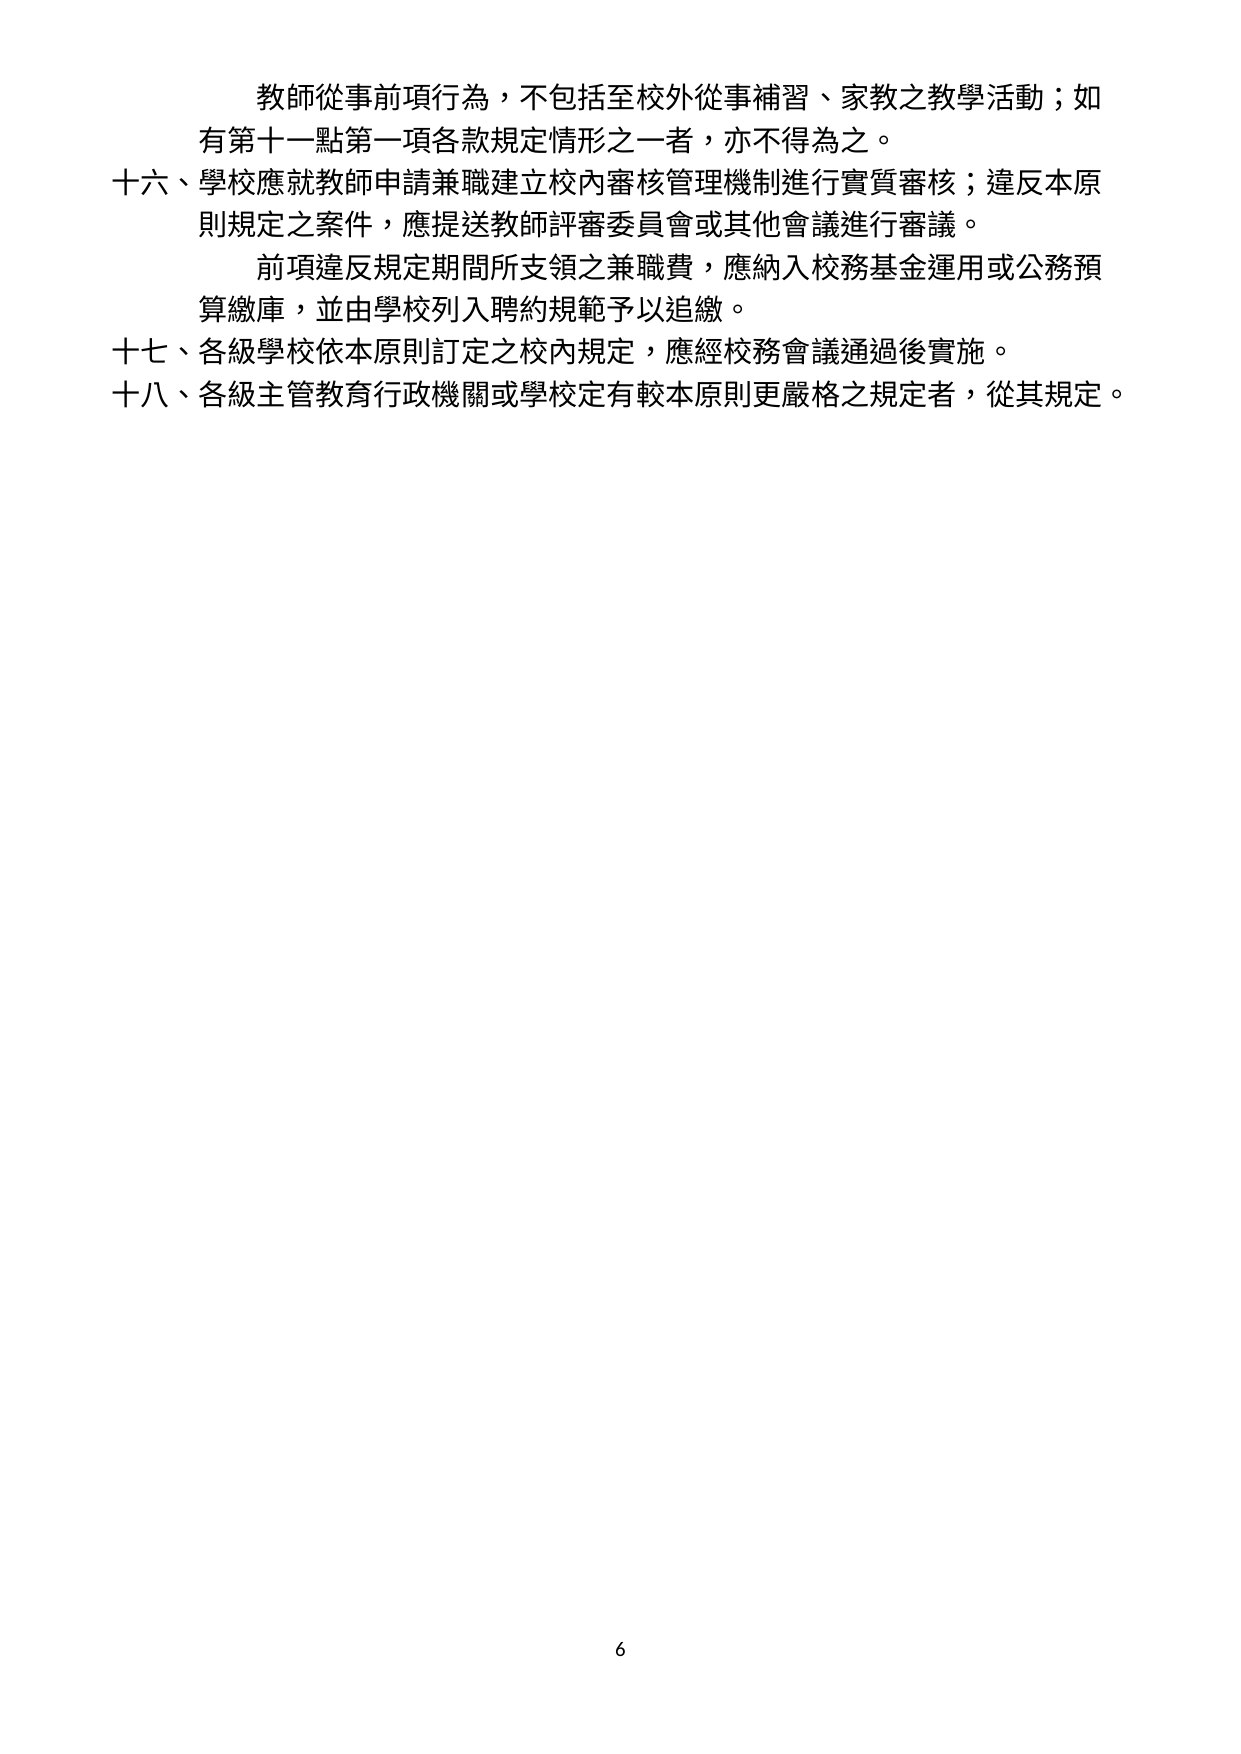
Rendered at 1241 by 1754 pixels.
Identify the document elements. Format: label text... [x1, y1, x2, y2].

list 各級主管教育行政機關或學校定有較本原則更嚴格之規定者，從其規定。 [111, 371, 1104, 413]
list 各級學校依本原則訂定之校內規定，應經校務會議通過後實施。 [111, 329, 1104, 371]
text 前項違反規定期間所支領之兼職費，應納入校務基金運用或公務預算繳庫，並由學校列入聘約規範予以追繳。 [198, 244, 1104, 329]
list 學校應就教師申請兼職建立校內審核管理機制進行實質審核；違反本原則規定之案件，應提送教師評審委員會或其他會議進行審議。 [111, 159, 1104, 244]
text 教師從事前項行為，不包括至校外從事補習、家教之教學活動；如有第十一點第一項各款規定情形之一者，亦不得為之。 [198, 75, 1104, 159]
